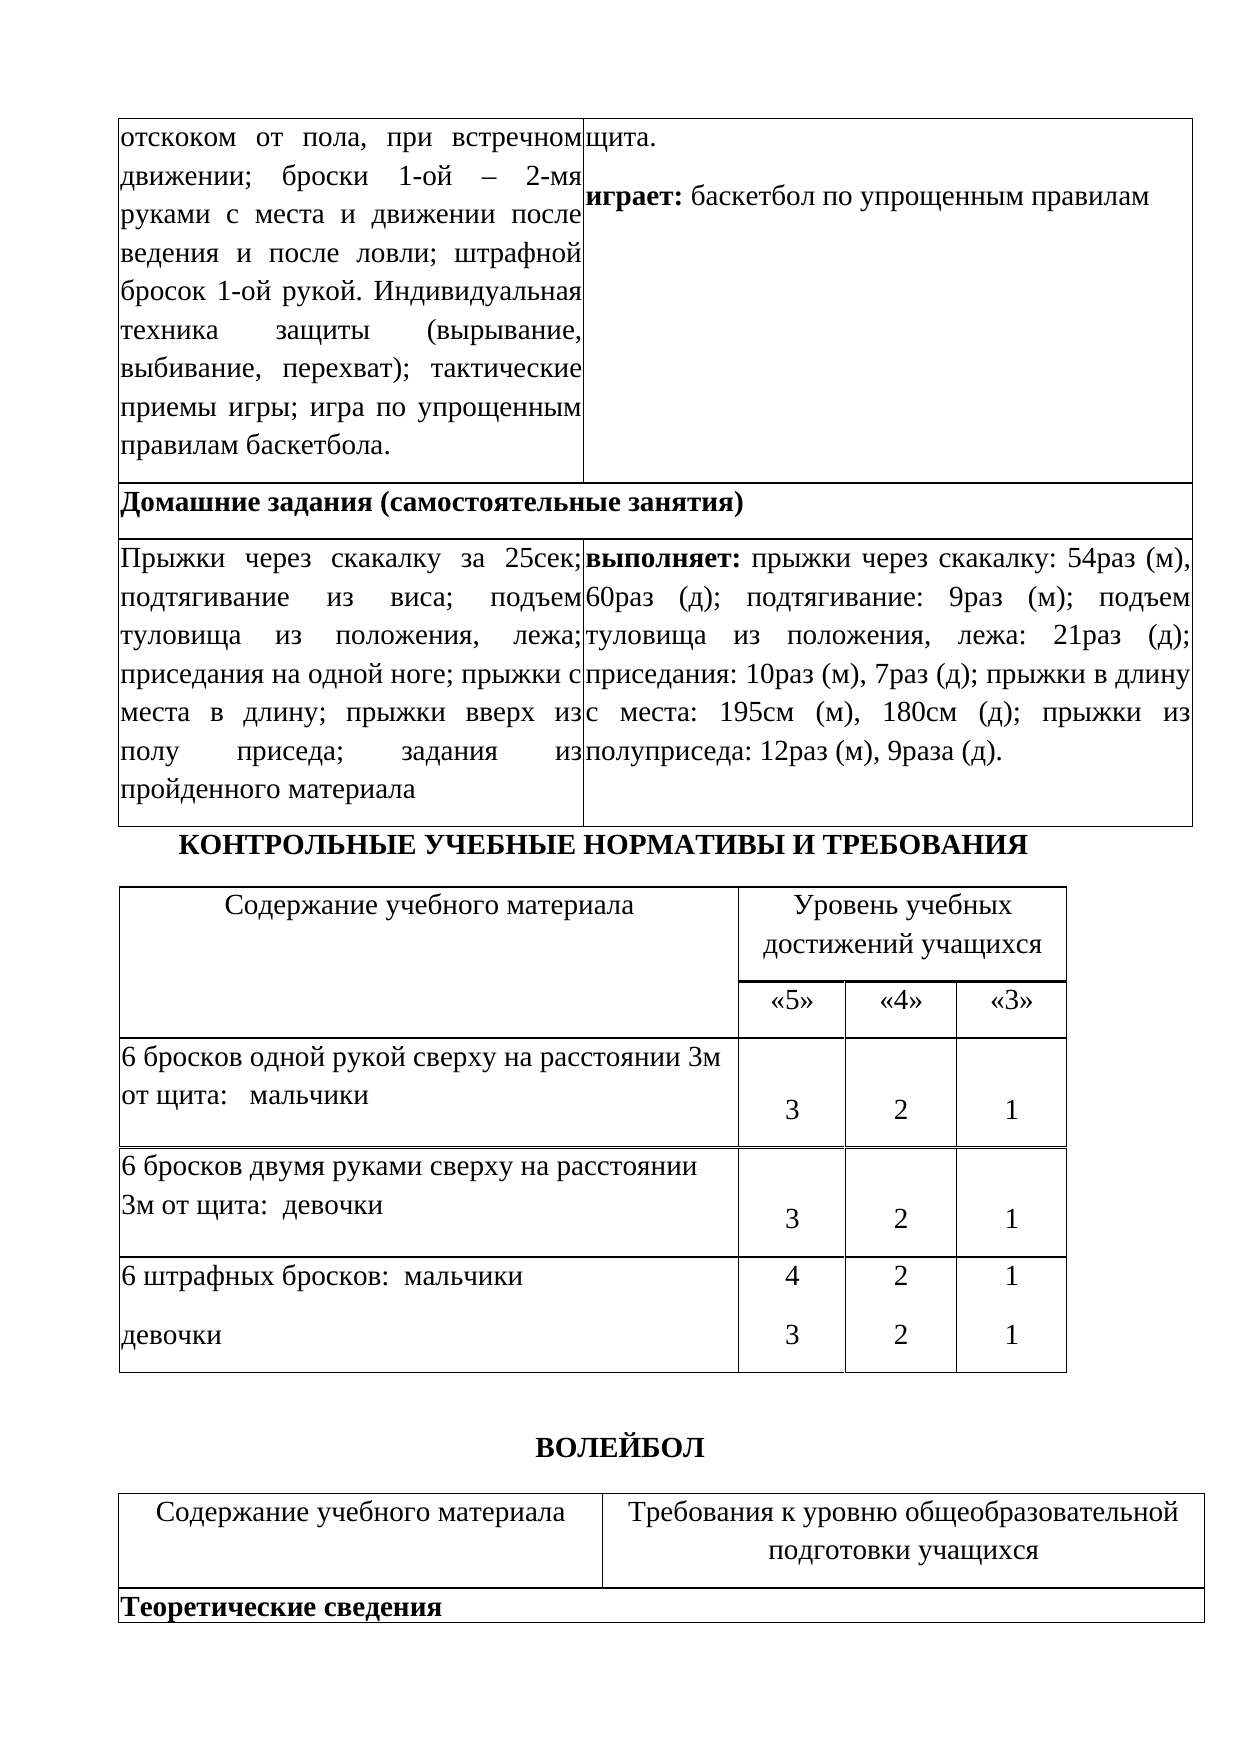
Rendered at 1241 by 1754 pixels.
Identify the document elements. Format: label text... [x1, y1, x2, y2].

table_cell Прыжки через скакалку за 25сек; подтягивание из виса; подъем туловища из положения, лежа; приседания на одной ноге; прыжки с места в длину; прыжки вверх из полу приседа; задания из пройденного материала [119, 540, 583, 826]
table_cell Теоретические сведения [119, 1589, 1204, 1622]
table_cell 2 [846, 1149, 956, 1256]
table_cell отскоком от пола, при встречном движении; броски 1-ой – 2-мя руками с места и движении после ведения и после ловли; штрафной бросок 1-ой рукой. Индивидуальная техника защиты (вырывание, выбивание, перехват); тактические приемы игры; игра по упрощенным правилам баскетбола. [119, 119, 583, 482]
table_cell 6 бросков двумя руками сверху на расстоянии 3м от щита: девочки [120, 1149, 738, 1256]
table_cell выполняет: прыжки через скакалку: 54раз (м), 60раз (д); подтягивание: 9раз (м); подъем туловища из положения, лежа: 21раз (д); приседания: 10раз (м), 7раз (д); прыжки в длину с места: 195см (м), 180см (д); прыжки из полуприседа: 12раз (м), 9раза (д). [584, 540, 1192, 826]
table_cell КОНТРОЛЬНЫЕ УЧЕБНЫЕ НОРМАТИВЫ И ТРЕБОВАНИЯ [118, 827, 1089, 1401]
table_cell 1 1 [957, 1258, 1066, 1372]
table_header Содержание учебного материала [120, 888, 738, 1037]
table_header Содержание учебного материала [119, 1494, 602, 1587]
table_cell 2 [846, 1039, 956, 1146]
table_cell «4» [846, 983, 956, 1037]
table_cell 3 [739, 1039, 844, 1146]
table_header Уровень учебных достижений учащихся [739, 888, 1066, 980]
table_cell 4 3 [739, 1258, 844, 1372]
text ВОЛЕЙБОЛ [118, 1430, 1122, 1463]
table_cell Домашние задания (самостоятельные занятия) [119, 484, 1192, 538]
table_cell 1 [957, 1149, 1066, 1256]
table_cell «5» [739, 983, 844, 1037]
table_cell 1 [957, 1039, 1066, 1146]
table_cell 6 бросков одной рукой сверху на расстоянии 3м от щита: мальчики [120, 1039, 738, 1146]
table_cell 3 [739, 1149, 844, 1256]
table_cell 6 штрафных бросков: мальчики девочки [120, 1258, 738, 1372]
table_cell 2 2 [846, 1258, 956, 1372]
table_cell щита. играет: баскетбол по упрощенным правилам [584, 119, 1192, 482]
table_cell «3» [957, 983, 1066, 1037]
table_header Требования к уровню общеобразовательной подготовки учащихся [603, 1494, 1204, 1587]
table_cell [1089, 827, 1193, 1401]
